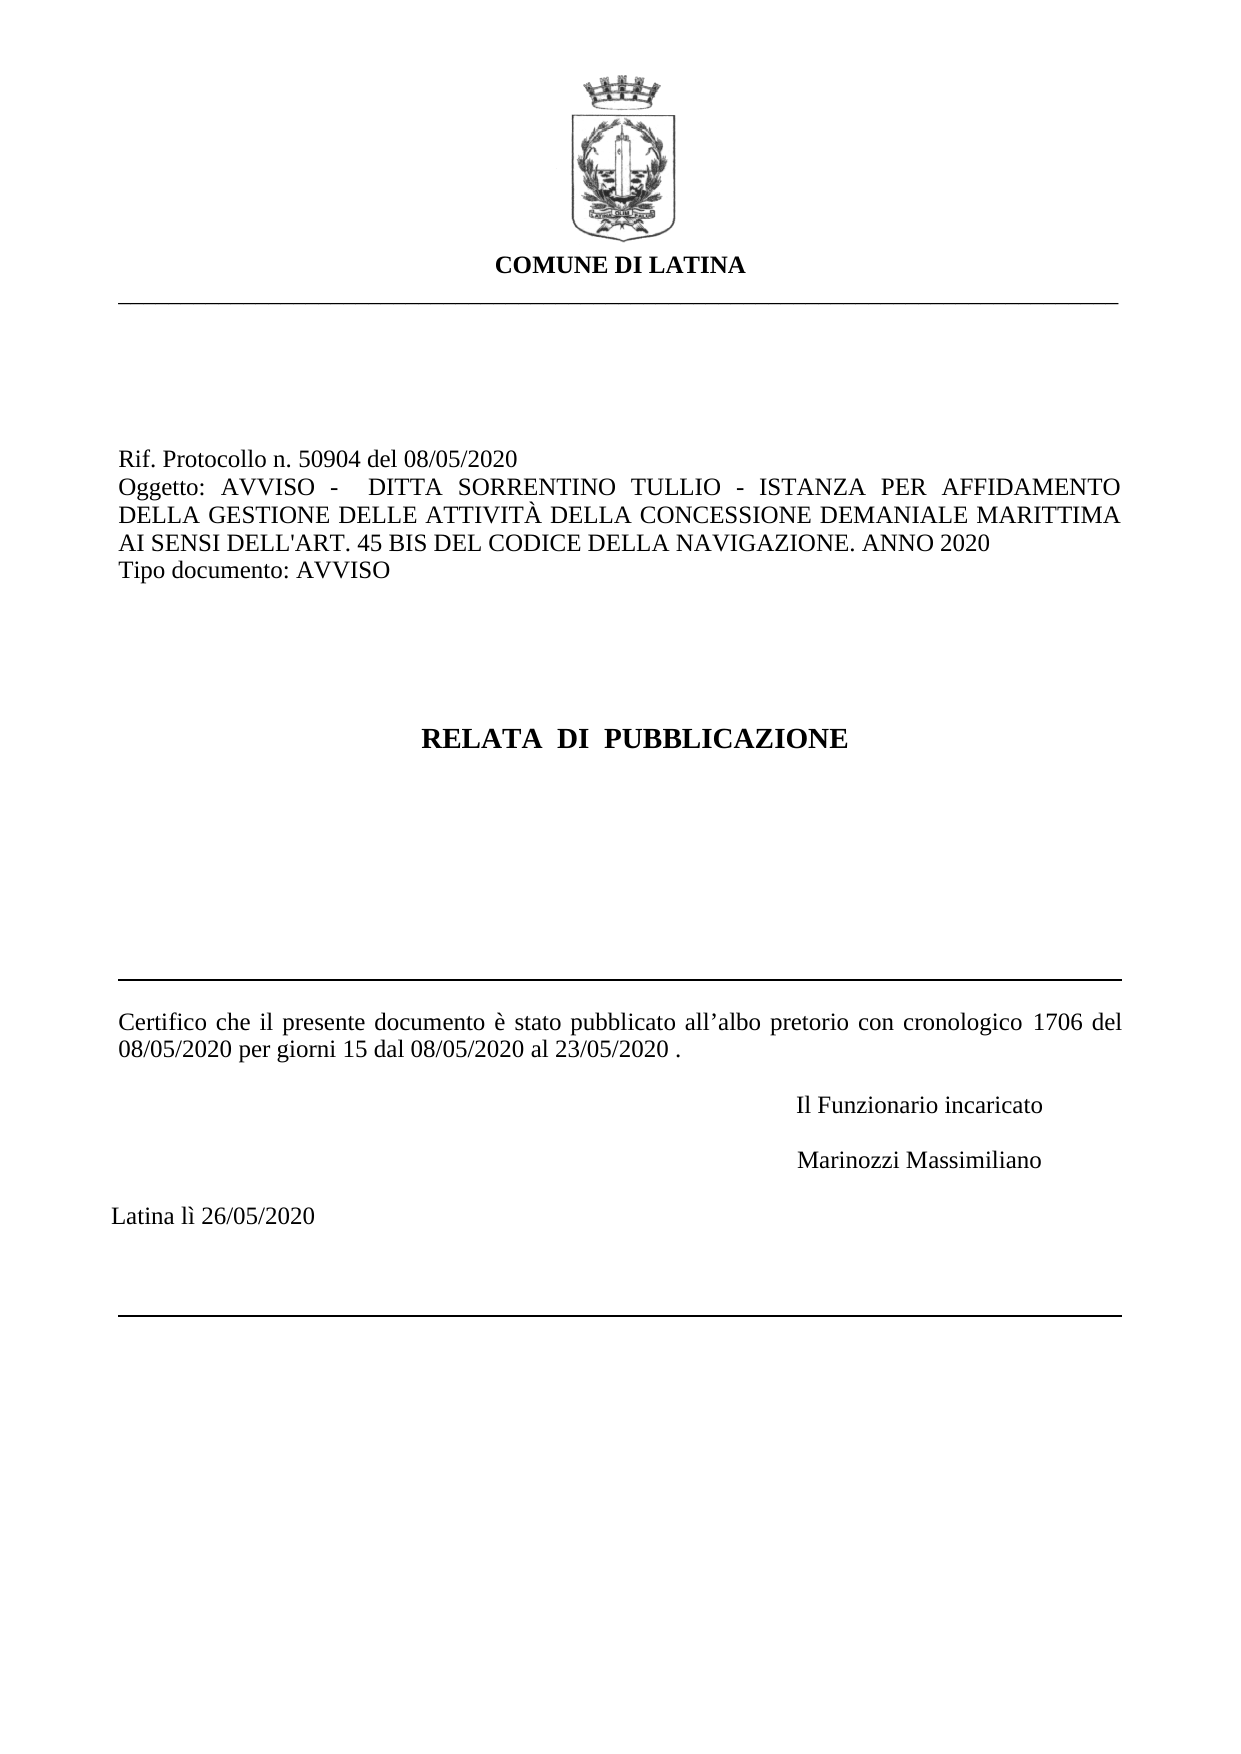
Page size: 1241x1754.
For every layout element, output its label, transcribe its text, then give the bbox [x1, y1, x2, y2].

table_cell Latina lì 26/05/2020 [111, 1202, 591, 1229]
text Oggetto: AVVISO - DITTA SORRENTINO TULLIO - ISTANZA PER AFFIDAMENTO DELLA GESTIONE DELLE ATTIVITÀ DELLA CONCESSIONE DEMANIALE MARITTIMA AI SENSI DELL'ART. 45 BIS DEL CODICE DELLA NAVIGAZIONE. ANNO 2020 [118, 473, 1122, 556]
table_header [591, 1091, 692, 1119]
table_header Il Funzionario incaricato [709, 1091, 1129, 1119]
table_cell [709, 1119, 1129, 1146]
table_cell [111, 1146, 591, 1174]
table_cell [692, 1146, 709, 1174]
table_cell [591, 1146, 692, 1174]
table_cell [692, 1119, 709, 1146]
table_cell [591, 1202, 692, 1229]
subtitle RELATA DI PUBBLICAZIONE [118, 723, 1122, 755]
table_cell [692, 1202, 709, 1229]
text Tipo documento: AVVISO [118, 556, 1122, 584]
picture [556, 75, 685, 252]
table_cell [591, 1174, 692, 1202]
table_cell [591, 1119, 692, 1146]
table_cell [709, 1202, 1129, 1229]
text Rif. Protocollo n. 50904 del 08/05/2020 [118, 446, 1122, 473]
table_header [692, 1091, 709, 1119]
table_cell [111, 1174, 591, 1202]
table_cell [692, 1174, 709, 1202]
table_cell [111, 1119, 591, 1146]
table_header [111, 1091, 591, 1119]
table_cell Marinozzi Massimiliano [709, 1146, 1129, 1174]
table_cell [709, 1174, 1129, 1202]
text Certifico che il presente documento è stato pubblicato all’albo pretorio con cronologico 1706 del 08/05/2020 per giorni 15 dal 08/05/2020 al 23/05/2020 . [118, 1008, 1122, 1063]
